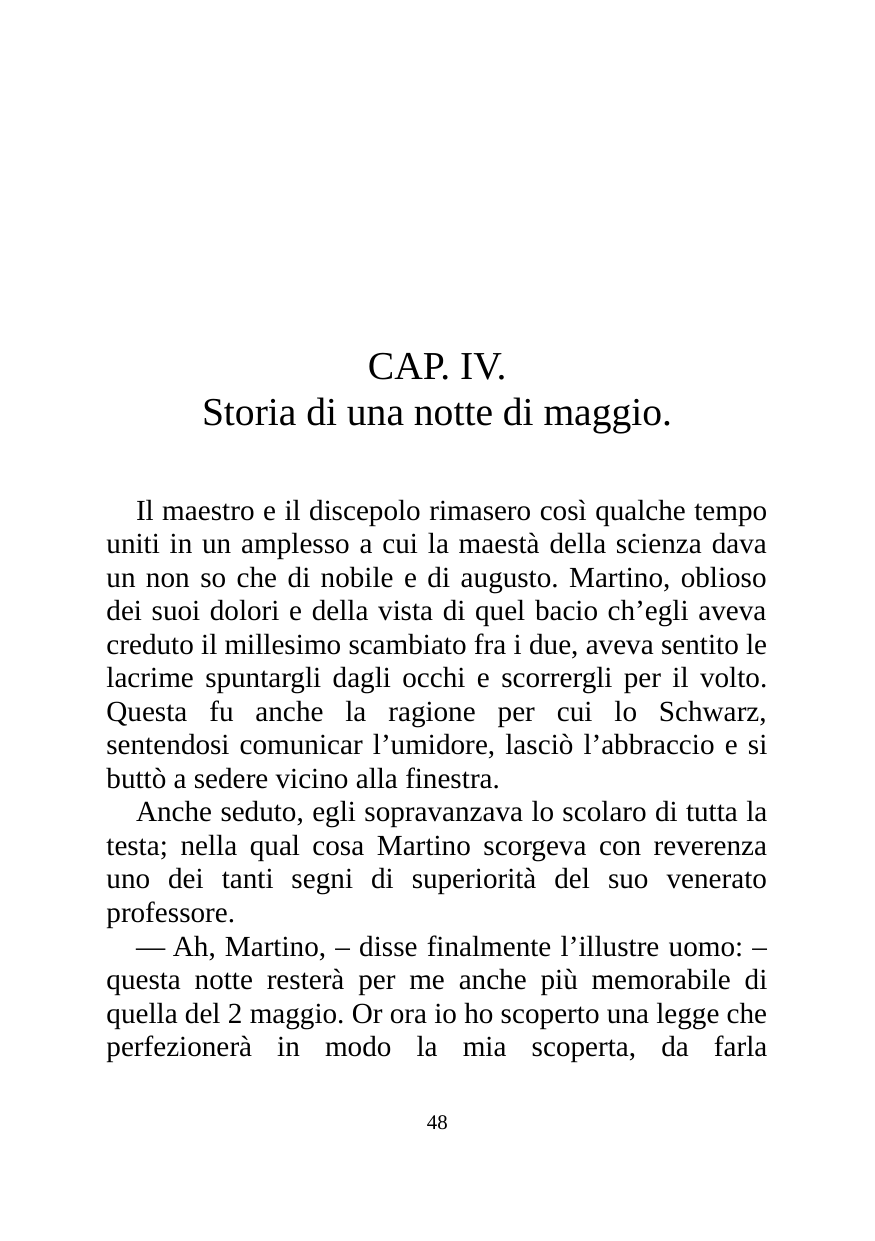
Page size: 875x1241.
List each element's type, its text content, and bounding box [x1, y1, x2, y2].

text Il maestro e il discepolo rimasero così qualche tempo uniti in un amplesso a cui la maestà della scienza dava un non so che di nobile e di augusto. Martino, oblioso dei suoi dolori e della vista di quel bacio ch’egli aveva creduto il millesimo scambiato fra i due, aveva sentito le lacrime spuntargli dagli occhi e scorrergli per il volto. Questa fu anche la ragione per cui lo Schwarz, sentendosi comunicar l’umidore, lasciò l’abbraccio e si buttò a sedere vicino alla finestra. [106, 493, 768, 794]
subtitle CAP. IV. Storia di una notte di maggio. [106, 342, 768, 433]
text Anche seduto, egli sopravanzava lo scolaro di tutta la testa; nella qual cosa Martino scorgeva con reverenza uno dei tanti segni di superiorità del suo venerato professore. [106, 794, 768, 929]
text — Ah, Martino, – disse finalmente l’illustre uomo: – questa notte resterà per me anche più memorabile di quella del 2 maggio. Or ora io ho scoperto una legge che perfezionerà in modo la mia scoperta, da farla [106, 929, 768, 1063]
